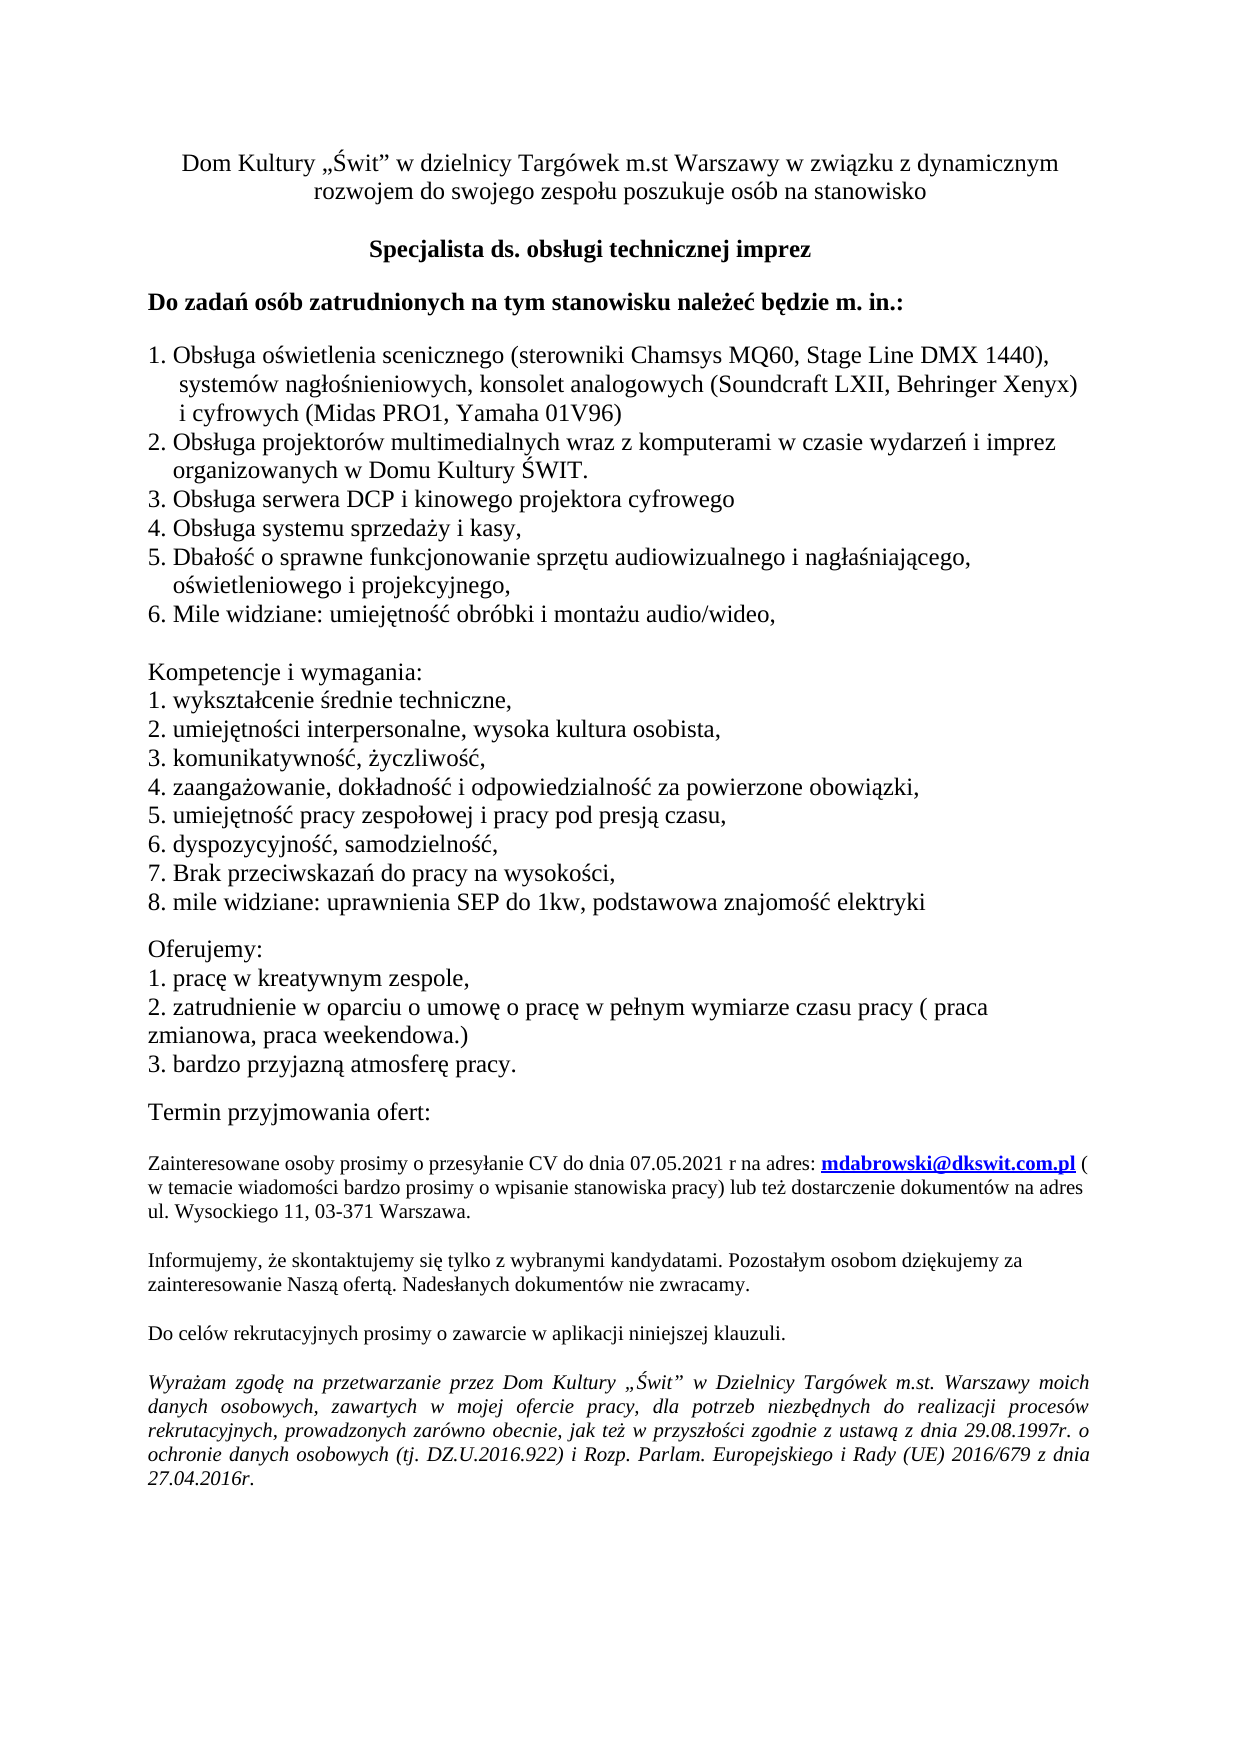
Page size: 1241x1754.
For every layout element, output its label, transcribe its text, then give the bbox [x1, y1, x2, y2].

text Specjalista ds. obsługi technicznej imprez [295, 234, 1093, 263]
text Kompetencje i wymagania: 1. wykształcenie średnie techniczne, [148, 657, 1093, 714]
text i cyfrowych (Midas PRO1, Yamaha 01V96) [148, 398, 1093, 427]
text oświetleniowego i projekcyjnego, [148, 571, 1093, 599]
text 1. Obsługa oświetlenia scenicznego (sterowniki Chamsys MQ60, Stage Line DMX 1440), [148, 341, 1093, 369]
text 8. mile widziane: uprawnienia SEP do 1kw, podstawowa znajomość elektryki [148, 887, 1093, 916]
text Termin przyjmowania ofert: [148, 1097, 1093, 1126]
text 2. Obsługa projektorów multimedialnych wraz z komputerami w czasie wydarzeń i imprez [148, 427, 1093, 456]
text Do celów rekrutacyjnych prosimy o zawarcie w aplikacji niniejszej klauzuli. [148, 1321, 1093, 1345]
text 4. Obsługa systemu sprzedaży i kasy, [148, 513, 1093, 542]
text Dom Kultury „Świt” w dzielnicy Targówek m.st Warszawy w związku z dynamicznym rozwojem do swojego zespołu poszukuje osób na stanowisko [148, 148, 1093, 205]
text Oferujemy: 1. pracę w kreatywnym zespole, 2. zatrudnienie w oparciu o umowę o pracę w pełnym wymiarze czasu pracy ( praca zmianowa, praca weekendowa.) 3. bardzo przyjazną atmosferę pracy. [148, 934, 1093, 1078]
text Wyrażam zgodę na przetwarzanie przez Dom Kultury „Świt” w Dzielnicy Targówek m.st. Warszawy moich danych osobowych, zawartych w mojej ofercie pracy, dla potrzeb niezbędnych do realizacji procesów rekrutacyjnych, prowadzonych zarówno obecnie, jak też w przyszłości zgodnie z ustawą z dnia 29.08.1997r. o ochronie danych osobowych (tj. DZ.U.2016.922) i Rozp. Parlam. Europejskiego i Rady (UE) 2016/679 z dnia 27.04.2016r. [148, 1370, 1093, 1490]
text Do zadań osób zatrudnionych na tym stanowisku należeć będzie m. in.: [148, 287, 1093, 316]
text 5. Dbałość o sprawne funkcjonowanie sprzętu audiowizualnego i nagłaśniającego, [148, 542, 1093, 571]
text 6. Mile widziane: umiejętność obróbki i montażu audio/wideo, [148, 599, 1093, 628]
text Zainteresowane osoby prosimy o przesyłanie CV do dnia 07.05.2021 r na adres: mdabrowski@dkswit.com.pl ( w temacie wiadomości bardzo prosimy o wpisanie stanowiska pracy) lub też dostarczenie dokumentów na adres ul. Wysockiego 11, 03-371 Warszawa. [148, 1151, 1093, 1223]
text 3. Obsługa serwera DCP i kinowego projektora cyfrowego [148, 484, 1093, 513]
text 7. Brak przeciwskazań do pracy na wysokości, [148, 858, 1093, 887]
text organizowanych w Domu Kultury ŚWIT. [148, 456, 1093, 484]
text systemów nagłośnieniowych, konsolet analogowych (Soundcraft LXII, Behringer Xenyx) [148, 369, 1093, 398]
text 2. umiejętności interpersonalne, wysoka kultura osobista, 3. komunikatywność, życzliwość, 4. zaangażowanie, dokładność i odpowiedzialność za powierzone obowiązki, 5. umiejętność pracy zespołowej i pracy pod presją czasu, 6. dyspozycyjność, samodzielność, [148, 714, 1093, 858]
text Informujemy, że skontaktujemy się tylko z wybranymi kandydatami. Pozostałym osobom dziękujemy za zainteresowanie Naszą ofertą. Nadesłanych dokumentów nie zwracamy. [148, 1248, 1093, 1296]
